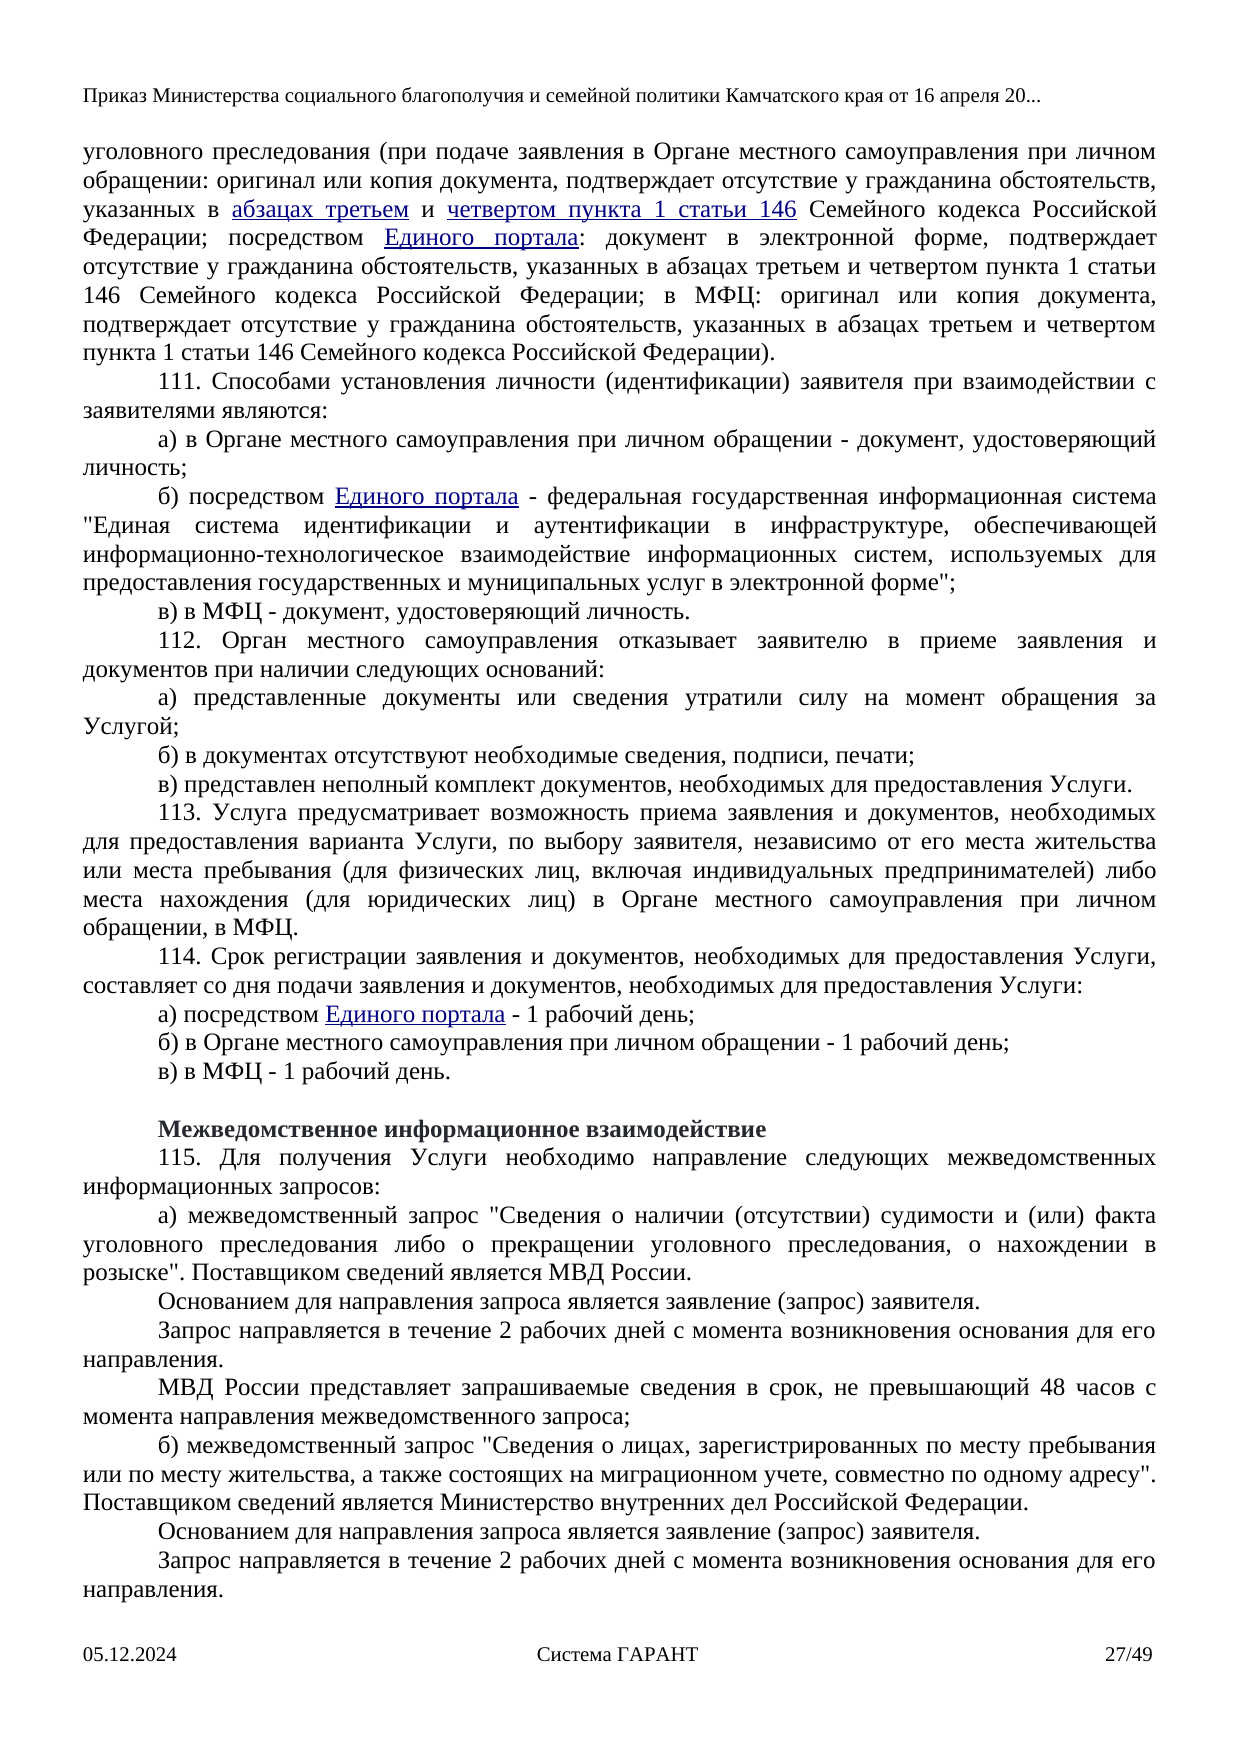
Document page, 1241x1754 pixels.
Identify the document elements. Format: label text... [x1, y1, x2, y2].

text уголовного преследования (при подаче заявления в Органе местного самоуправления при личном обращении: оригинал или копия документа, подтверждает отсутствие у гражданина обстоятельств, указанных в абзацах третьем и четвертом пункта 1 статьи 146 Семейного кодекса Российской Федерации; посредством Единого портала: документ в электронной форме, подтверждает отсутствие у гражданина обстоятельств, указанных в абзацах третьем и четвертом пункта 1 статьи 146 Семейного кодекса Российской Федерации; в МФЦ: оригинал или копия документа, подтверждает отсутствие у гражданина обстоятельств, указанных в абзацах третьем и четвертом пункта 1 статьи 146 Семейного кодекса Российской Федерации). [83, 136, 1157, 366]
text в) представлен неполный комплект документов, необходимых для предоставления Услуги. [83, 769, 1157, 797]
text Запрос направляется в течение 2 рабочих дней с момента возникновения основания для его направления. [83, 1545, 1157, 1602]
text Запрос направляется в течение 2 рабочих дней с момента возникновения основания для его направления. [83, 1315, 1157, 1372]
text Основанием для направления запроса является заявление (запрос) заявителя. [83, 1516, 1157, 1545]
text Основанием для направления запроса является заявление (запрос) заявителя. [83, 1286, 1157, 1315]
text а) посредством Единого портала - 1 рабочий день; [83, 999, 1157, 1027]
text Межведомственное информационное взаимодействие [83, 1114, 1157, 1142]
text МВД России представляет запрашиваемые сведения в срок, не превышающий 48 часов с момента направления межведомственного запроса; [83, 1372, 1157, 1430]
text а) в Органе местного самоуправления при личном обращении - документ, удостоверяющий личность; [83, 424, 1157, 481]
text б) межведомственный запрос "Сведения о лицах, зарегистрированных по месту пребывания или по месту жительства, а также состоящих на миграционном учете, совместно по одному адресу". Поставщиком сведений является Министерство внутренних дел Российской Федерации. [83, 1430, 1157, 1516]
text а) представленные документы или сведения утратили силу на момент обращения за Услугой; [83, 682, 1157, 740]
text б) в Органе местного самоуправления при личном обращении - 1 рабочий день; [83, 1027, 1157, 1056]
text б) посредством Единого портала - федеральная государственная информационная система "Единая система идентификации и аутентификации в инфраструктуре, обеспечивающей информационно-технологическое взаимодействие информационных систем, используемых для предоставления государственных и муниципальных услуг в электронной форме"; [83, 481, 1157, 596]
text 115. Для получения Услуги необходимо направление следующих межведомственных информационных запросов: [83, 1142, 1157, 1200]
text 114. Срок регистрации заявления и документов, необходимых для предоставления Услуги, составляет со дня подачи заявления и документов, необходимых для предоставления Услуги: [83, 941, 1157, 999]
text 112. Орган местного самоуправления отказывает заявителю в приеме заявления и документов при наличии следующих оснований: [83, 625, 1157, 682]
text в) в МФЦ - документ, удостоверяющий личность. [83, 596, 1157, 625]
text 111. Способами установления личности (идентификации) заявителя при взаимодействии с заявителями являются: [83, 366, 1157, 424]
text б) в документах отсутствуют необходимые сведения, подписи, печати; [83, 740, 1157, 769]
text а) межведомственный запрос "Сведения о наличии (отсутствии) судимости и (или) факта уголовного преследования либо о прекращении уголовного преследования, о нахождении в розыске". Поставщиком сведений является МВД России. [83, 1200, 1157, 1286]
text в) в МФЦ - 1 рабочий день. [83, 1056, 1157, 1085]
text 113. Услуга предусматривает возможность приема заявления и документов, необходимых для предоставления варианта Услуги, по выбору заявителя, независимо от его места жительства или места пребывания (для физических лиц, включая индивидуальных предпринимателей) либо места нахождения (для юридических лиц) в Органе местного самоуправления при личном обращении, в МФЦ. [83, 797, 1157, 941]
